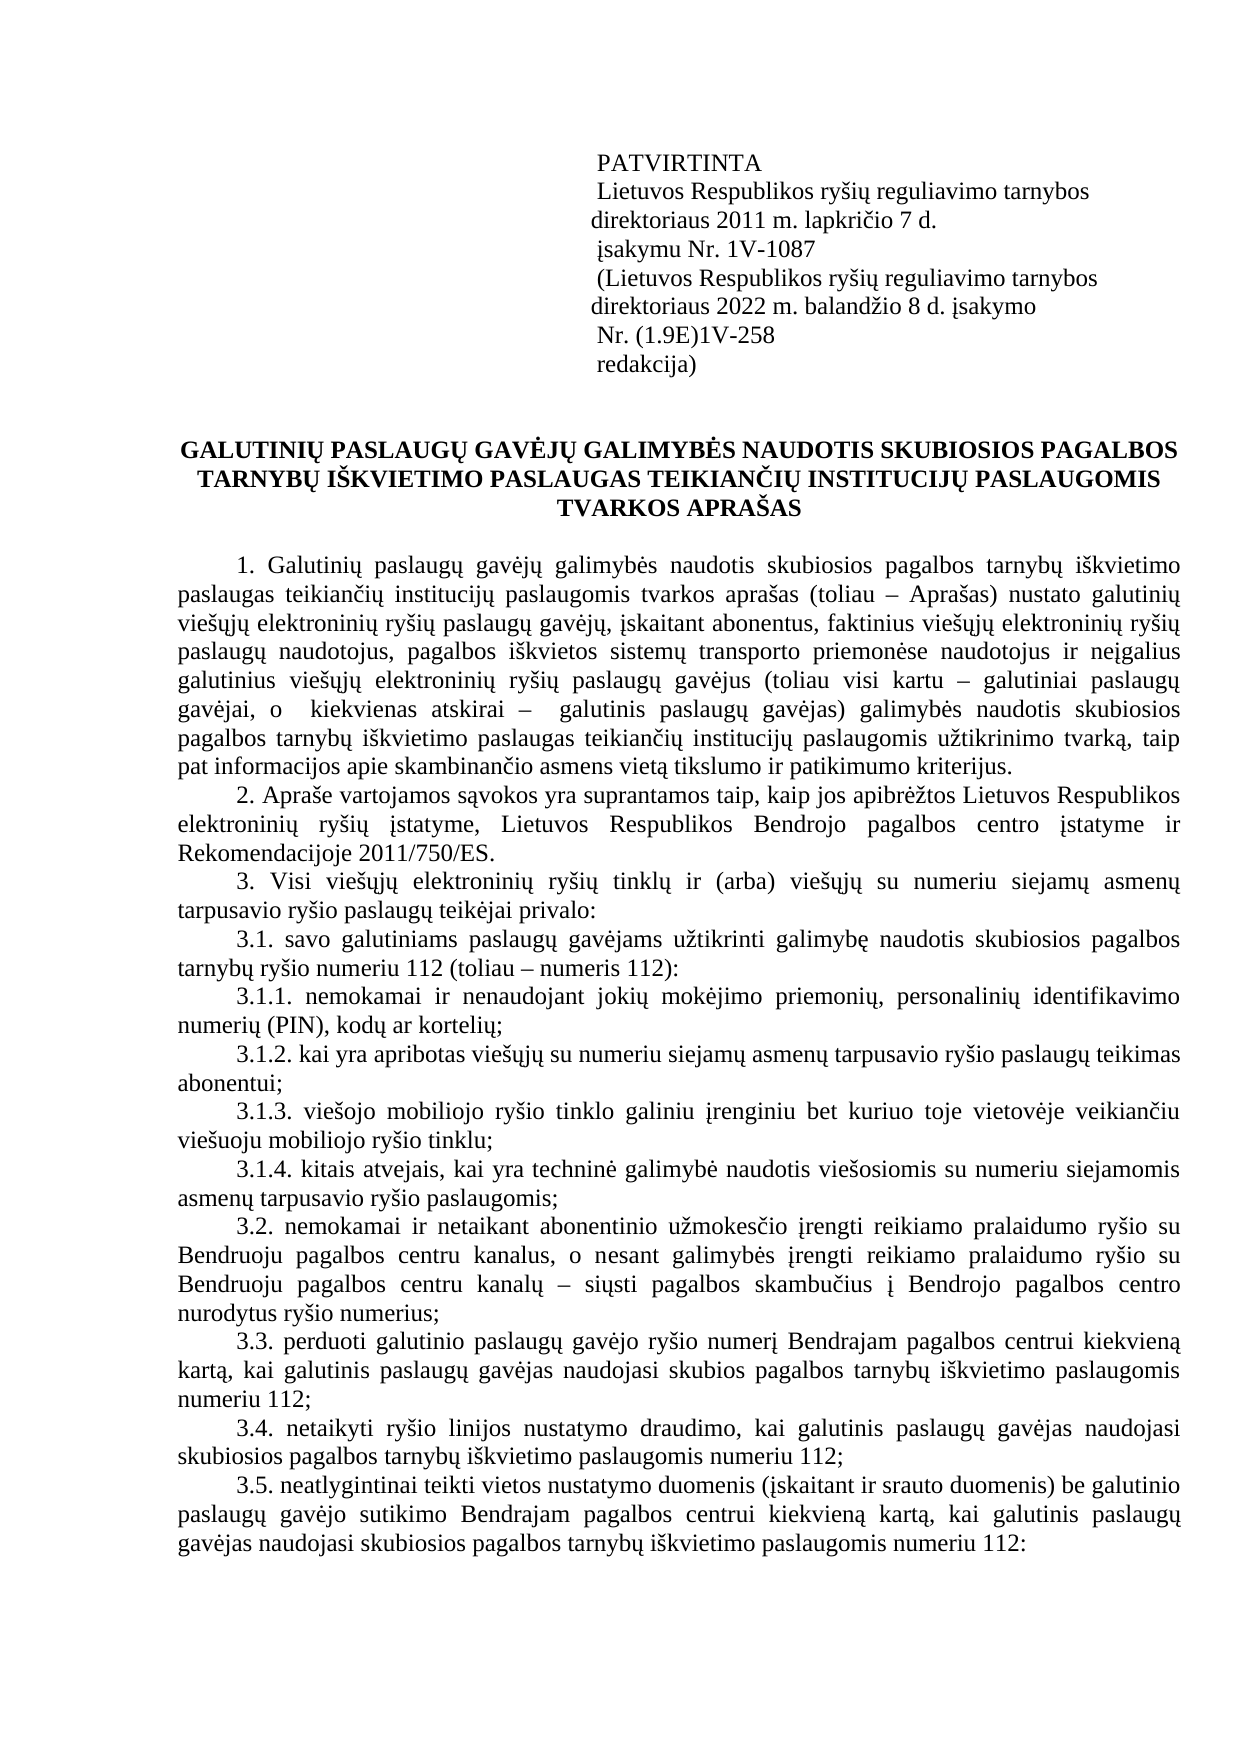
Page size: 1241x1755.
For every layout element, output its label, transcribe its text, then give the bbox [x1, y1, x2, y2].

text įsakymu Nr. 1V-1087 [591, 234, 1181, 263]
text 3.2. nemokamai ir netaikant abonentinio užmokesčio įrengti reikiamo pralaidumo ryšio su Bendruoju pagalbos centru kanalus, o nesant galimybės įrengti reikiamo pralaidumo ryšio su Bendruoju pagalbos centru kanalų – siųsti pagalbos skambučius į Bendrojo pagalbos centro nurodytus ryšio numerius; [177, 1211, 1181, 1326]
text 3.1.1. nemokamai ir nenaudojant jokių mokėjimo priemonių, personalinių identifikavimo numerių (PIN), kodų ar kortelių; [177, 981, 1181, 1039]
text Lietuvos Respublikos ryšių reguliavimo tarnybos direktoriaus 2011 m. lapkričio 7 d. [591, 176, 1181, 234]
text 3.5. neatlygintinai teikti vietos nustatymo duomenis (įskaitant ir srauto duomenis) be galutinio paslaugų gavėjo sutikimo Bendrajam pagalbos centrui kiekvieną kartą, kai galutinis paslaugų gavėjas naudojasi skubiosios pagalbos tarnybų iškvietimo paslaugomis numeriu 112: [177, 1470, 1181, 1556]
text galutinių paslaugų gavėjų GALIMYBĖS NAUDOTIS skubiosios PAGALBOS tarnybų IŠKVIETIMO PASLAUGAS TEIKIANČIŲ INSTITUCIJŲ PASLAUGOMIS tvarkos aprašas [177, 435, 1181, 521]
text 3.3. perduoti galutinio paslaugų gavėjo ryšio numerį Bendrajam pagalbos centrui kiekvieną kartą, kai galutinis paslaugų gavėjas naudojasi skubios pagalbos tarnybų iškvietimo paslaugomis numeriu 112; [177, 1326, 1181, 1413]
text PATVIRTINTA [177, 148, 1181, 176]
text 3.4. netaikyti ryšio linijos nustatymo draudimo, kai galutinis paslaugų gavėjas naudojasi skubiosios pagalbos tarnybų iškvietimo paslaugomis numeriu 112; [177, 1413, 1181, 1470]
text Nr. (1.9E)1V-258 [591, 320, 1181, 349]
text 3.1.3. viešojo mobiliojo ryšio tinklo galiniu įrenginiu bet kuriuo toje vietovėje veikiančiu viešuoju mobiliojo ryšio tinklu; [177, 1096, 1181, 1154]
text redakcija) [177, 349, 1181, 378]
text 3.1.2. kai yra apribotas viešųjų su numeriu siejamų asmenų tarpusavio ryšio paslaugų teikimas abonentui; [177, 1039, 1181, 1096]
text 3. Visi viešųjų elektroninių ryšių tinklų ir (arba) viešųjų su numeriu siejamų asmenų tarpusavio ryšio paslaugų teikėjai privalo: [177, 866, 1181, 924]
text 3.1. savo galutiniams paslaugų gavėjams užtikrinti galimybę naudotis skubiosios pagalbos tarnybų ryšio numeriu 112 (toliau – numeris 112): [177, 924, 1181, 981]
text 3.1.4. kitais atvejais, kai yra techninė galimybė naudotis viešosiomis su numeriu siejamomis asmenų tarpusavio ryšio paslaugomis; [177, 1154, 1181, 1211]
text (Lietuvos Respublikos ryšių reguliavimo tarnybos direktoriaus 2022 m. balandžio 8 d. įsakymo [591, 263, 1181, 320]
text 1. Galutinių paslaugų gavėjų galimybės naudotis skubiosios pagalbos tarnybų iškvietimo paslaugas teikiančių institucijų paslaugomis tvarkos aprašas (toliau – Aprašas) nustato galutinių viešųjų elektroninių ryšių paslaugų gavėjų, įskaitant abonentus, faktinius viešųjų elektroninių ryšių paslaugų naudotojus, pagalbos iškvietos sistemų transporto priemonėse naudotojus ir neįgalius galutinius viešųjų elektroninių ryšių paslaugų gavėjus (toliau visi kartu – galutiniai paslaugų gavėjai, o kiekvienas atskirai – galutinis paslaugų gavėjas) galimybės naudotis skubiosios pagalbos tarnybų iškvietimo paslaugas teikiančių institucijų paslaugomis užtikrinimo tvarką, taip pat informacijos apie skambinančio asmens vietą tikslumo ir patikimumo kriterijus. [177, 550, 1181, 780]
text 2. Apraše vartojamos sąvokos yra suprantamos taip, kaip jos apibrėžtos Lietuvos Respublikos elektroninių ryšių įstatyme, Lietuvos Respublikos Bendrojo pagalbos centro įstatyme ir Rekomendacijoje 2011/750/ES. [177, 780, 1181, 866]
